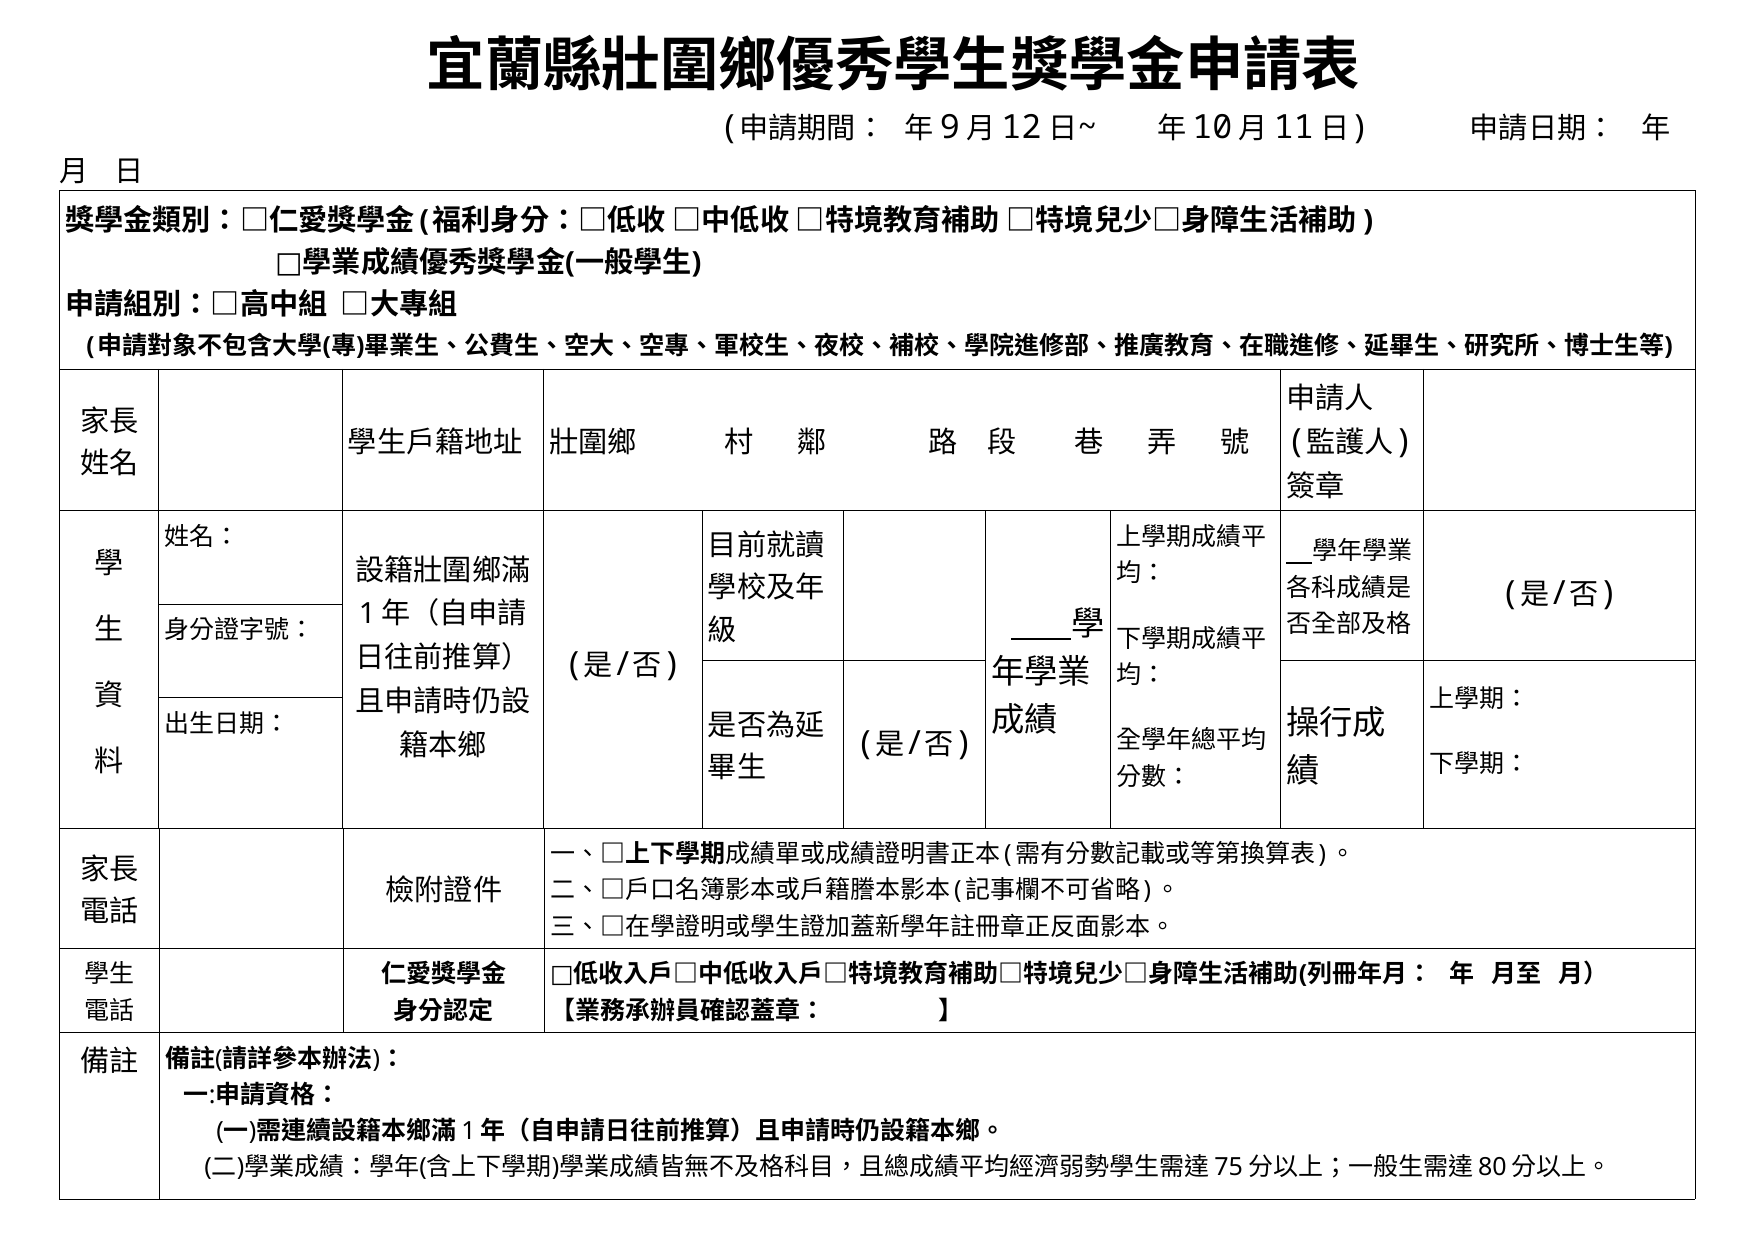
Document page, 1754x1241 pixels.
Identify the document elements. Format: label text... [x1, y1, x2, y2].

table_header [159, 370, 342, 510]
table_cell 學年學業成績 [986, 511, 1110, 828]
table_cell (是/否) [1424, 511, 1695, 660]
table_cell 學生 電話 [60, 949, 159, 1032]
table_cell 仁愛獎學金 身分認定 [344, 949, 544, 1032]
table_header 獎學金類別：□仁愛獎學金(福利身分：□低收 □中低收 □特境教育補助 □特境兒少□身障生活補助 ) □學業成績優秀獎學金(一般學生) 申請組別：□高中組 □大專組 (申請對象不包含大學(專)畢業生、公費生、空大、空專、軍校生、夜校、補校、學院進修部、推廣教育、在職進修、延畢生、研究所、博士生等) [60, 191, 1695, 368]
text 宜蘭縣壯圍鄉優秀學生獎學金申請表 [59, 18, 1695, 102]
table_cell 上學期成績平均： 下學期成績平均： 全學年總平均分數： [1111, 511, 1280, 828]
table_cell 目前就讀學校及年級 [703, 511, 843, 660]
table_header 壯圍鄉 村 鄰 路 段 巷 弄 號 [544, 370, 1280, 510]
table_header 學生戶籍地址 [343, 370, 543, 510]
table_cell 上學期： 下學期： [1424, 661, 1695, 828]
table_cell 操行成績 [1281, 661, 1423, 828]
table_cell 是否為延畢生 [703, 661, 843, 828]
text (申請期間： 年9月12日~ 年10月11日) 申請日期： 年 月 日 [59, 102, 1695, 190]
table_header [1424, 370, 1695, 510]
table_header 檢附證件 [344, 829, 544, 948]
table_cell 備註(請詳參本辦法)： 一:申請資格： (一)需連續設籍本鄉滿1年（自申請日往前推算）且申請時仍設籍本鄉。 (二)學業成績：學年(含上下學期)學業成績皆無不及格科目，且總成績平均經濟弱勢學生需達75分以上；一般生需達80分以上。 [160, 1033, 1695, 1199]
table_cell 姓名： [159, 511, 342, 604]
table_header 家長 姓名 [60, 370, 158, 510]
table_cell 學 生 資 料 [60, 511, 158, 828]
table_header 一、□上下學期成績單或成績證明書正本(需有分數記載或等第換算表)。 二、□戶口名簿影本或戶籍謄本影本(記事欄不可省略)。 三、□在學證明或學生證加蓋新學年註冊章正反面影本。 [545, 829, 1695, 948]
table_cell [844, 511, 985, 660]
table_cell (是/否) [544, 511, 702, 828]
table_header 家長 電話 [60, 829, 159, 948]
table_cell 備註 [60, 1033, 159, 1199]
table_header 申請人(監護人)簽章 [1281, 370, 1423, 510]
table_cell □低收入戶□中低收入戶□特境教育補助□特境兒少□身障生活補助(列冊年月： 年 月至 月） 【業務承辦員確認蓋章： 】 [545, 949, 1695, 1032]
table_cell (是/否) [844, 661, 985, 828]
table_cell 身分證字號： [159, 605, 342, 697]
table_header [160, 829, 343, 948]
table_cell 出生日期： [159, 698, 342, 828]
table_cell 學年學業各科成績是否全部及格 [1281, 511, 1423, 660]
table_cell [160, 949, 343, 1032]
table_cell 設籍壯圍鄉滿1年（自申請日往前推算）且申請時仍設籍本鄉 [343, 511, 543, 828]
